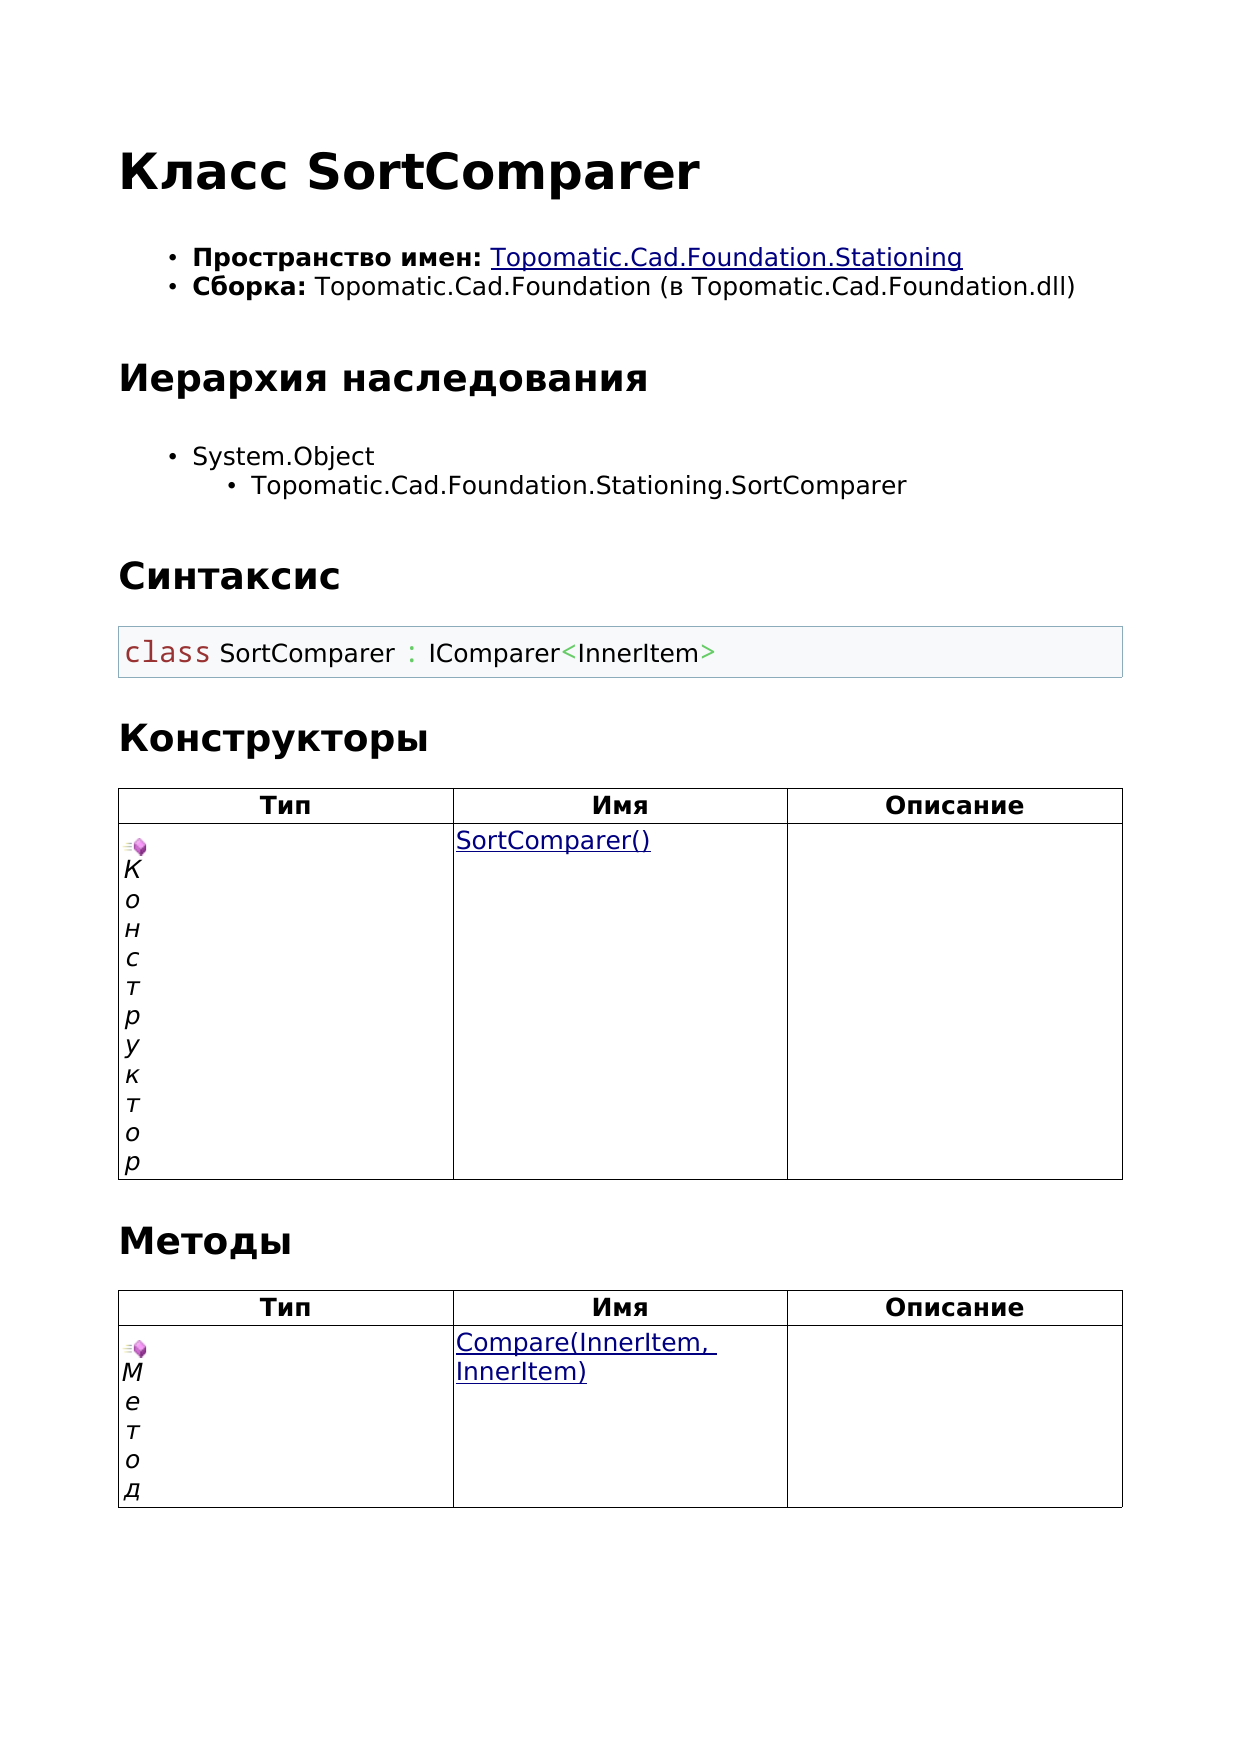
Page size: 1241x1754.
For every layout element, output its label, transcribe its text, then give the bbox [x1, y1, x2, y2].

subtitle Класс SortComparer [118, 143, 1122, 201]
table_cell SortComparer() [454, 824, 787, 1179]
table_header Имя [454, 1291, 787, 1325]
table_header Описание [788, 789, 1122, 823]
table_header Описание [788, 1291, 1122, 1325]
table_header Имя [454, 789, 787, 823]
table_cell Compare(InnerItem, InnerItem) [454, 1326, 787, 1507]
list Сборка: Topomatic.Cad.Foundation (в Topomatic.Cad.Foundation.dll) [177, 272, 1122, 302]
subtitle Синтаксис [118, 554, 1122, 598]
subtitle Конструкторы [118, 717, 1122, 761]
table_cell [788, 1326, 1122, 1507]
table_cell [119, 824, 453, 1179]
table_header class SortComparer : IComparer<InnerItem> [119, 627, 1122, 677]
subtitle Методы [118, 1219, 1122, 1263]
table_cell [119, 1326, 453, 1507]
picture [121, 1340, 147, 1358]
list Topomatic.Cad.Foundation.Stationing.SortComparer [236, 471, 1122, 500]
table_header Тип [119, 1291, 453, 1325]
picture [121, 838, 147, 856]
table_cell [788, 824, 1122, 1179]
list System.Object [177, 442, 1122, 471]
subtitle Иерархия наследования [118, 356, 1122, 400]
list Пространство имен: Topomatic.Cad.Foundation.Stationing [177, 243, 1122, 272]
table_header Тип [119, 789, 453, 823]
